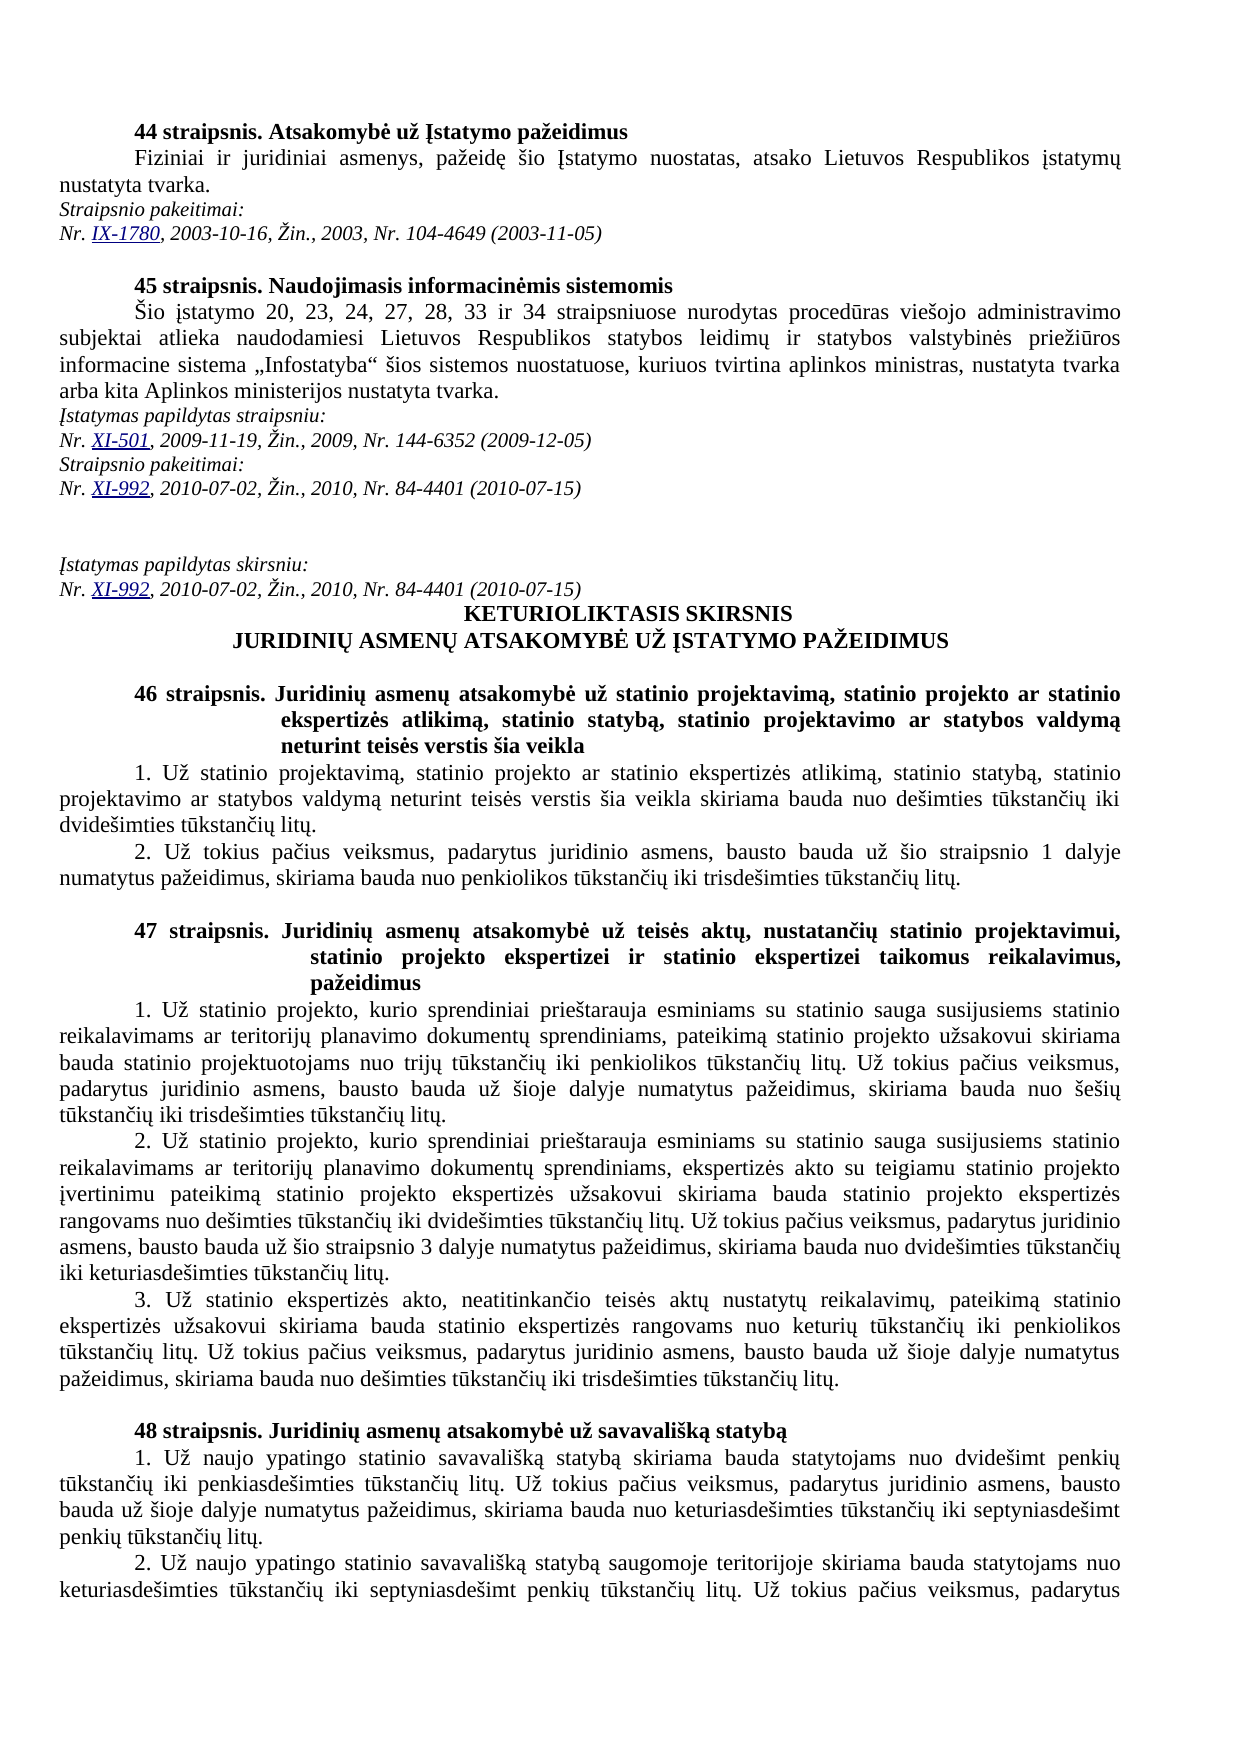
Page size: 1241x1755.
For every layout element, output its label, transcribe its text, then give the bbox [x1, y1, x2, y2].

text JURIDINIŲ ASMENŲ ATSAKOMYBĖ UŽ ĮSTATYMO PAŽEIDIMUS [59, 627, 1122, 653]
text Fiziniai ir juridiniai asmenys, pažeidę šio Įstatymo nuostatas, atsako Lietuvos Respublikos įstatymų nustatyta tvarka. [59, 144, 1122, 197]
text Nr. XI-992, 2010-07-02, Žin., 2010, Nr. 84-4401 (2010-07-15) [59, 576, 1122, 601]
text Įstatymas papildytas skirsniu: [59, 552, 1122, 576]
text Straipsnio pakeitimai: [59, 452, 1122, 476]
text Straipsnio pakeitimai: [59, 197, 1122, 221]
text Įstatymas papildytas straipsniu: [59, 403, 1122, 427]
text Šio įstatymo 20, 23, 24, 27, 28, 33 ir 34 straipsniuose nurodytas procedūras viešojo administravimo subjektai atlieka naudodamiesi Lietuvos Respublikos statybos leidimų ir statybos valstybinės priežiūros informacine sistema „Infostatyba“ šios sistemos nuostatuose, kuriuos tvirtina aplinkos ministras, nustatyta tvarka arba kita Aplinkos ministerijos nustatyta tvarka. [59, 298, 1122, 403]
text 47 straipsnis. Juridinių asmenų atsakomybė už teisės aktų, nustatančių statinio projektavimui, statinio projekto ekspertizei ir statinio ekspertizei taikomus reikalavimus, pažeidimus [134, 917, 1122, 996]
text Nr. XI-992, 2010-07-02, Žin., 2010, Nr. 84-4401 (2010-07-15) [59, 476, 1122, 500]
text 46 straipsnis. Juridinių asmenų atsakomybė už statinio projektavimą, statinio projekto ar statinio ekspertizės atlikimą, statinio statybą, statinio projektavimo ar statybos valdymą neturint teisės verstis šia veikla [134, 679, 1122, 759]
text 2. Už naujo ypatingo statinio savavališką statybą saugomoje teritorijoje skiriama bauda statytojams nuo keturiasdešimties tūkstančių iki septyniasdešimt penkių tūkstančių litų. Už tokius pačius veiksmus, padarytus [59, 1549, 1122, 1602]
text 1. Už naujo ypatingo statinio savavališką statybą skiriama bauda statytojams nuo dvidešimt penkių tūkstančių iki penkiasdešimties tūkstančių litų. Už tokius pačius veiksmus, padarytus juridinio asmens, bausto bauda už šioje dalyje numatytus pažeidimus, skiriama bauda nuo keturiasdešimties tūkstančių iki septyniasdešimt penkių tūkstančių litų. [59, 1444, 1122, 1549]
text 2. Už statinio projekto, kurio sprendiniai prieštarauja esminiams su statinio sauga susijusiems statinio reikalavimams ar teritorijų planavimo dokumentų sprendiniams, ekspertizės akto su teigiamu statinio projekto įvertinimu pateikimą statinio projekto ekspertizės užsakovui skiriama bauda statinio projekto ekspertizės rangovams nuo dešimties tūkstančių iki dvidešimties tūkstančių litų. Už tokius pačius veiksmus, padarytus juridinio asmens, bausto bauda už šio straipsnio 3 dalyje numatytus pažeidimus, skiriama bauda nuo dvidešimties tūkstančių iki keturiasdešimties tūkstančių litų. [59, 1128, 1122, 1286]
text 1. Už statinio projekto, kurio sprendiniai prieštarauja esminiams su statinio sauga susijusiems statinio reikalavimams ar teritorijų planavimo dokumentų sprendiniams, pateikimą statinio projekto užsakovui skiriama bauda statinio projektuotojams nuo trijų tūkstančių iki penkiolikos tūkstančių litų. Už tokius pačius veiksmus, padarytus juridinio asmens, bausto bauda už šioje dalyje numatytus pažeidimus, skiriama bauda nuo šešių tūkstančių iki trisdešimties tūkstančių litų. [59, 996, 1122, 1128]
text 1. Už statinio projektavimą, statinio projekto ar statinio ekspertizės atlikimą, statinio statybą, statinio projektavimo ar statybos valdymą neturint teisės verstis šia veikla skiriama bauda nuo dešimties tūkstančių iki dvidešimties tūkstančių litų. [59, 759, 1122, 838]
text 45 straipsnis. Naudojimasis informacinėmis sistemomis [59, 272, 1122, 298]
text 48 straipsnis. Juridinių asmenų atsakomybė už savavališką statybą [59, 1417, 1122, 1444]
text 2. Už tokius pačius veiksmus, padarytus juridinio asmens, bausto bauda už šio straipsnio 1 dalyje numatytus pažeidimus, skiriama bauda nuo penkiolikos tūkstančių iki trisdešimties tūkstančių litų. [59, 838, 1122, 890]
text KETURIOLIKTASIS SKIRSNIS [59, 601, 1122, 627]
text 44 straipsnis. Atsakomybė už Įstatymo pažeidimus [59, 118, 1122, 144]
text Nr. IX-1780, 2003-10-16, Žin., 2003, Nr. 104-4649 (2003-11-05) [59, 221, 1122, 245]
text 3. Už statinio ekspertizės akto, neatitinkančio teisės aktų nustatytų reikalavimų, pateikimą statinio ekspertizės užsakovui skiriama bauda statinio ekspertizės rangovams nuo keturių tūkstančių iki penkiolikos tūkstančių litų. Už tokius pačius veiksmus, padarytus juridinio asmens, bausto bauda už šioje dalyje numatytus pažeidimus, skiriama bauda nuo dešimties tūkstančių iki trisdešimties tūkstančių litų. [59, 1286, 1122, 1391]
text Nr. XI-501, 2009-11-19, Žin., 2009, Nr. 144-6352 (2009-12-05) [59, 427, 1122, 452]
